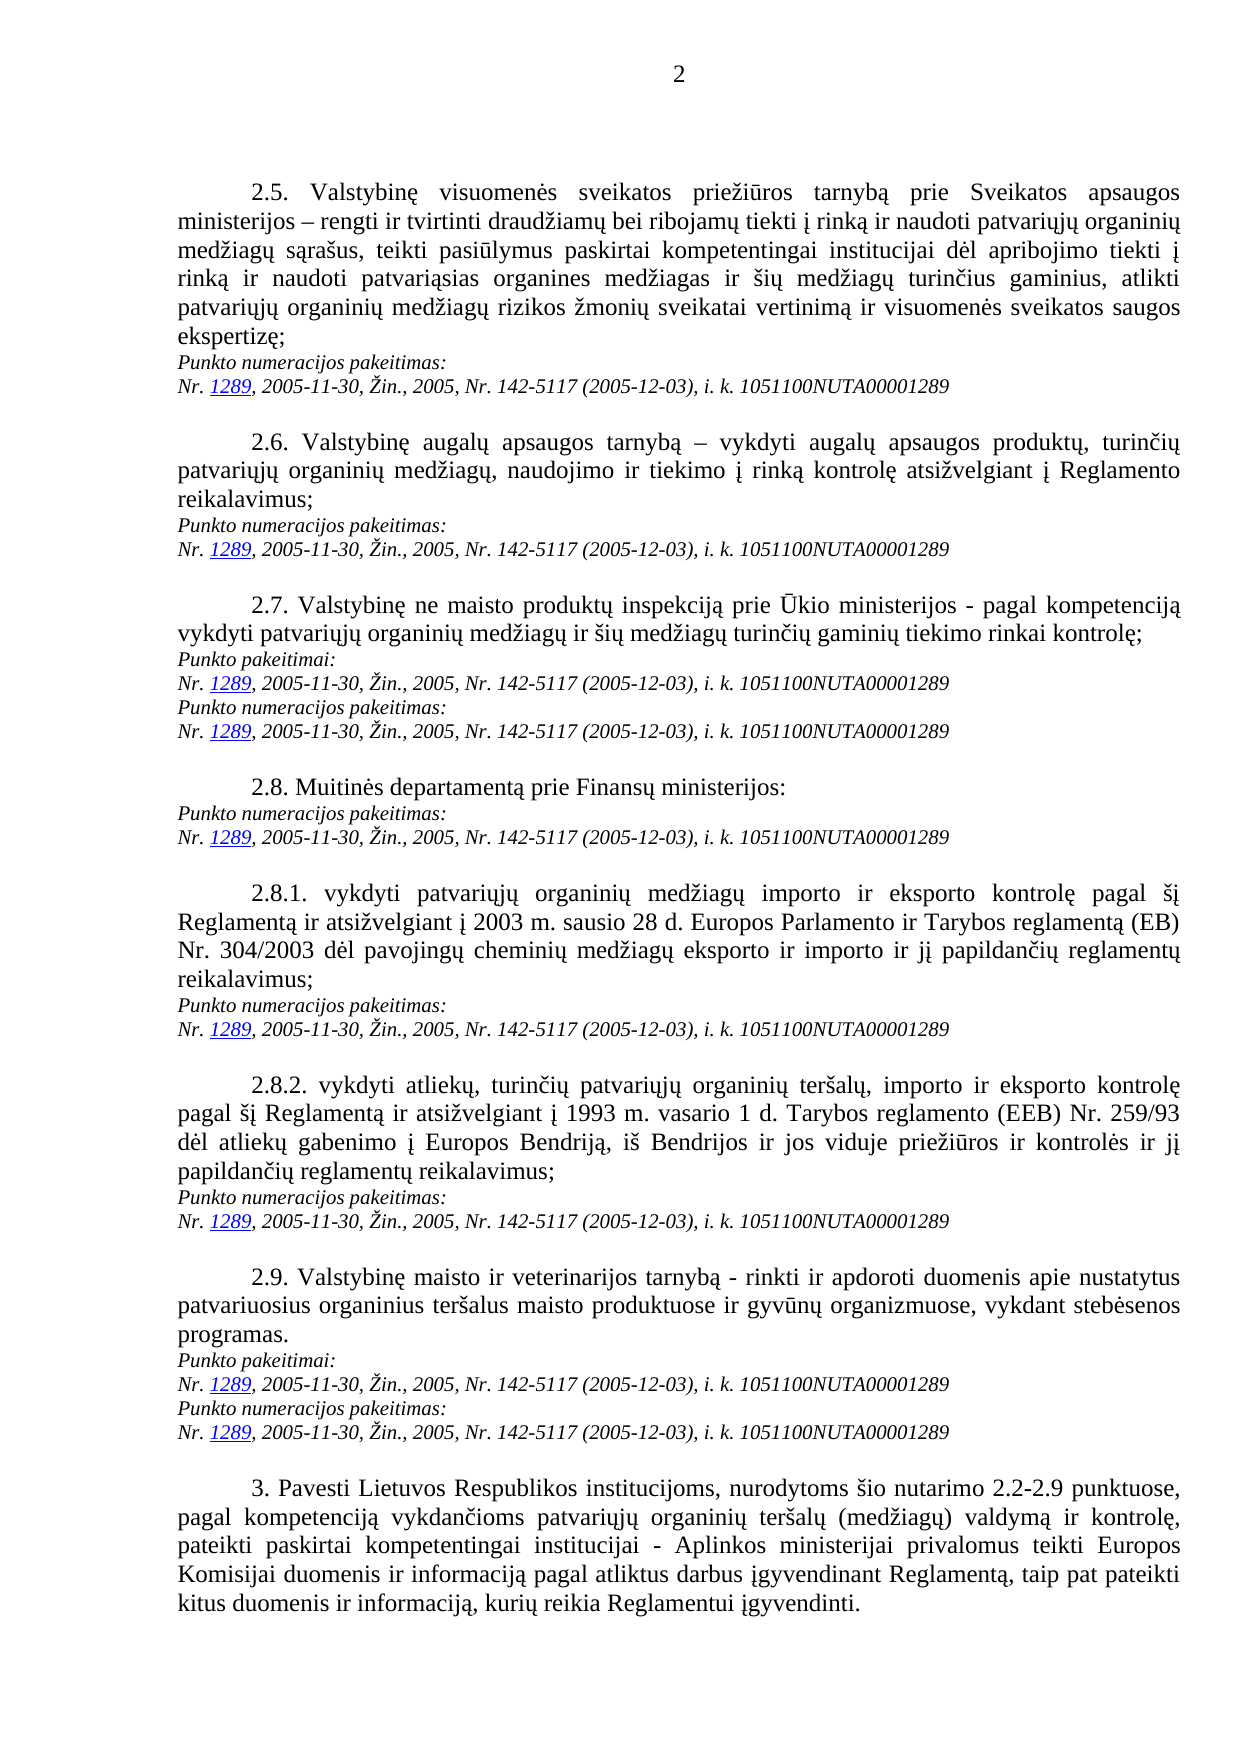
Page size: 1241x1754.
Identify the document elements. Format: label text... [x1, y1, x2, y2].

text Punkto pakeitimai: [177, 1348, 1181, 1372]
text Nr. 1289, 2005-11-30, Žin., 2005, Nr. 142-5117 (2005-12-03), i. k. 1051100NUTA00001289 [177, 1372, 1181, 1396]
text 2.5. Valstybinę visuomenės sveikatos priežiūros tarnybą prie Sveikatos apsaugos ministerijos – rengti ir tvirtinti draudžiamų bei ribojamų tiekti į rinką ir naudoti patvariųjų organinių medžiagų sąrašus, teikti pasiūlymus paskirtai kompetentingai institucijai dėl apribojimo tiekti į rinką ir naudoti patvariąsias organines medžiagas ir šių medžiagų turinčius gaminius, atlikti patvariųjų organinių medžiagų rizikos žmonių sveikatai vertinimą ir visuomenės sveikatos saugos ekspertizę; [177, 177, 1181, 350]
text 2.8.1. vykdyti patvariųjų organinių medžiagų importo ir eksporto kontrolę pagal šį Reglamentą ir atsižvelgiant į 2003 m. sausio 28 d. Europos Parlamento ir Tarybos reglamentą (EB) Nr. 304/2003 dėl pavojingų cheminių medžiagų eksporto ir importo ir jį papildančių reglamentų reikalavimus; [177, 878, 1181, 993]
text Nr. 1289, 2005-11-30, Žin., 2005, Nr. 142-5117 (2005-12-03), i. k. 1051100NUTA00001289 [177, 374, 1181, 398]
text Nr. 1289, 2005-11-30, Žin., 2005, Nr. 142-5117 (2005-12-03), i. k. 1051100NUTA00001289 [177, 671, 1181, 695]
text 2.8.2. vykdyti atliekų, turinčių patvariųjų organinių teršalų, importo ir eksporto kontrolę pagal šį Reglamentą ir atsižvelgiant į 1993 m. vasario 1 d. Tarybos reglamento (EEB) Nr. 259/93 dėl atliekų gabenimo į Europos Bendriją, iš Bendrijos ir jos viduje priežiūros ir kontrolės ir jį papildančių reglamentų reikalavimus; [177, 1070, 1181, 1185]
text Nr. 1289, 2005-11-30, Žin., 2005, Nr. 142-5117 (2005-12-03), i. k. 1051100NUTA00001289 [177, 825, 1181, 849]
text Punkto numeracijos pakeitimas: [177, 1396, 1181, 1420]
text Nr. 1289, 2005-11-30, Žin., 2005, Nr. 142-5117 (2005-12-03), i. k. 1051100NUTA00001289 [177, 719, 1181, 743]
text 3. Pavesti Lietuvos Respublikos institucijoms, nurodytoms šio nutarimo 2.2-2.9 punktuose, pagal kompetenciją vykdančioms patvariųjų organinių teršalų (medžiagų) valdymą ir kontrolę, pateikti paskirtai kompetentingai institucijai - Aplinkos ministerijai privalomus teikti Europos Komisijai duomenis ir informaciją pagal atliktus darbus įgyvendinant Reglamentą, taip pat pateikti kitus duomenis ir informaciją, kurių reikia Reglamentui įgyvendinti. [177, 1473, 1181, 1617]
text Punkto numeracijos pakeitimas: [177, 513, 1181, 537]
text Punkto numeracijos pakeitimas: [177, 695, 1181, 719]
text Nr. 1289, 2005-11-30, Žin., 2005, Nr. 142-5117 (2005-12-03), i. k. 1051100NUTA00001289 [177, 1420, 1181, 1444]
text Punkto numeracijos pakeitimas: [177, 801, 1181, 825]
text Nr. 1289, 2005-11-30, Žin., 2005, Nr. 142-5117 (2005-12-03), i. k. 1051100NUTA00001289 [177, 537, 1181, 561]
text Nr. 1289, 2005-11-30, Žin., 2005, Nr. 142-5117 (2005-12-03), i. k. 1051100NUTA00001289 [177, 1017, 1181, 1041]
text Punkto numeracijos pakeitimas: [177, 993, 1181, 1017]
text 2.8. Muitinės departamentą prie Finansų ministerijos: [177, 772, 1181, 801]
text Punkto numeracijos pakeitimas: [177, 350, 1181, 374]
text 2.9. Valstybinę maisto ir veterinarijos tarnybą - rinkti ir apdoroti duomenis apie nustatytus patvariuosius organinius teršalus maisto produktuose ir gyvūnų organizmuose, vykdant stebėsenos programas. [177, 1262, 1181, 1348]
text Nr. 1289, 2005-11-30, Žin., 2005, Nr. 142-5117 (2005-12-03), i. k. 1051100NUTA00001289 [177, 1209, 1181, 1233]
text Punkto pakeitimai: [177, 647, 1181, 671]
text 2.6. Valstybinę augalų apsaugos tarnybą – vykdyti augalų apsaugos produktų, turinčių patvariųjų organinių medžiagų, naudojimo ir tiekimo į rinką kontrolę atsižvelgiant į Reglamento reikalavimus; [177, 427, 1181, 513]
text 2.7. Valstybinę ne maisto produktų inspekciją prie Ūkio ministerijos - pagal kompetenciją vykdyti patvariųjų organinių medžiagų ir šių medžiagų turinčių gaminių tiekimo rinkai kontrolę; [177, 590, 1181, 647]
text Punkto numeracijos pakeitimas: [177, 1185, 1181, 1209]
